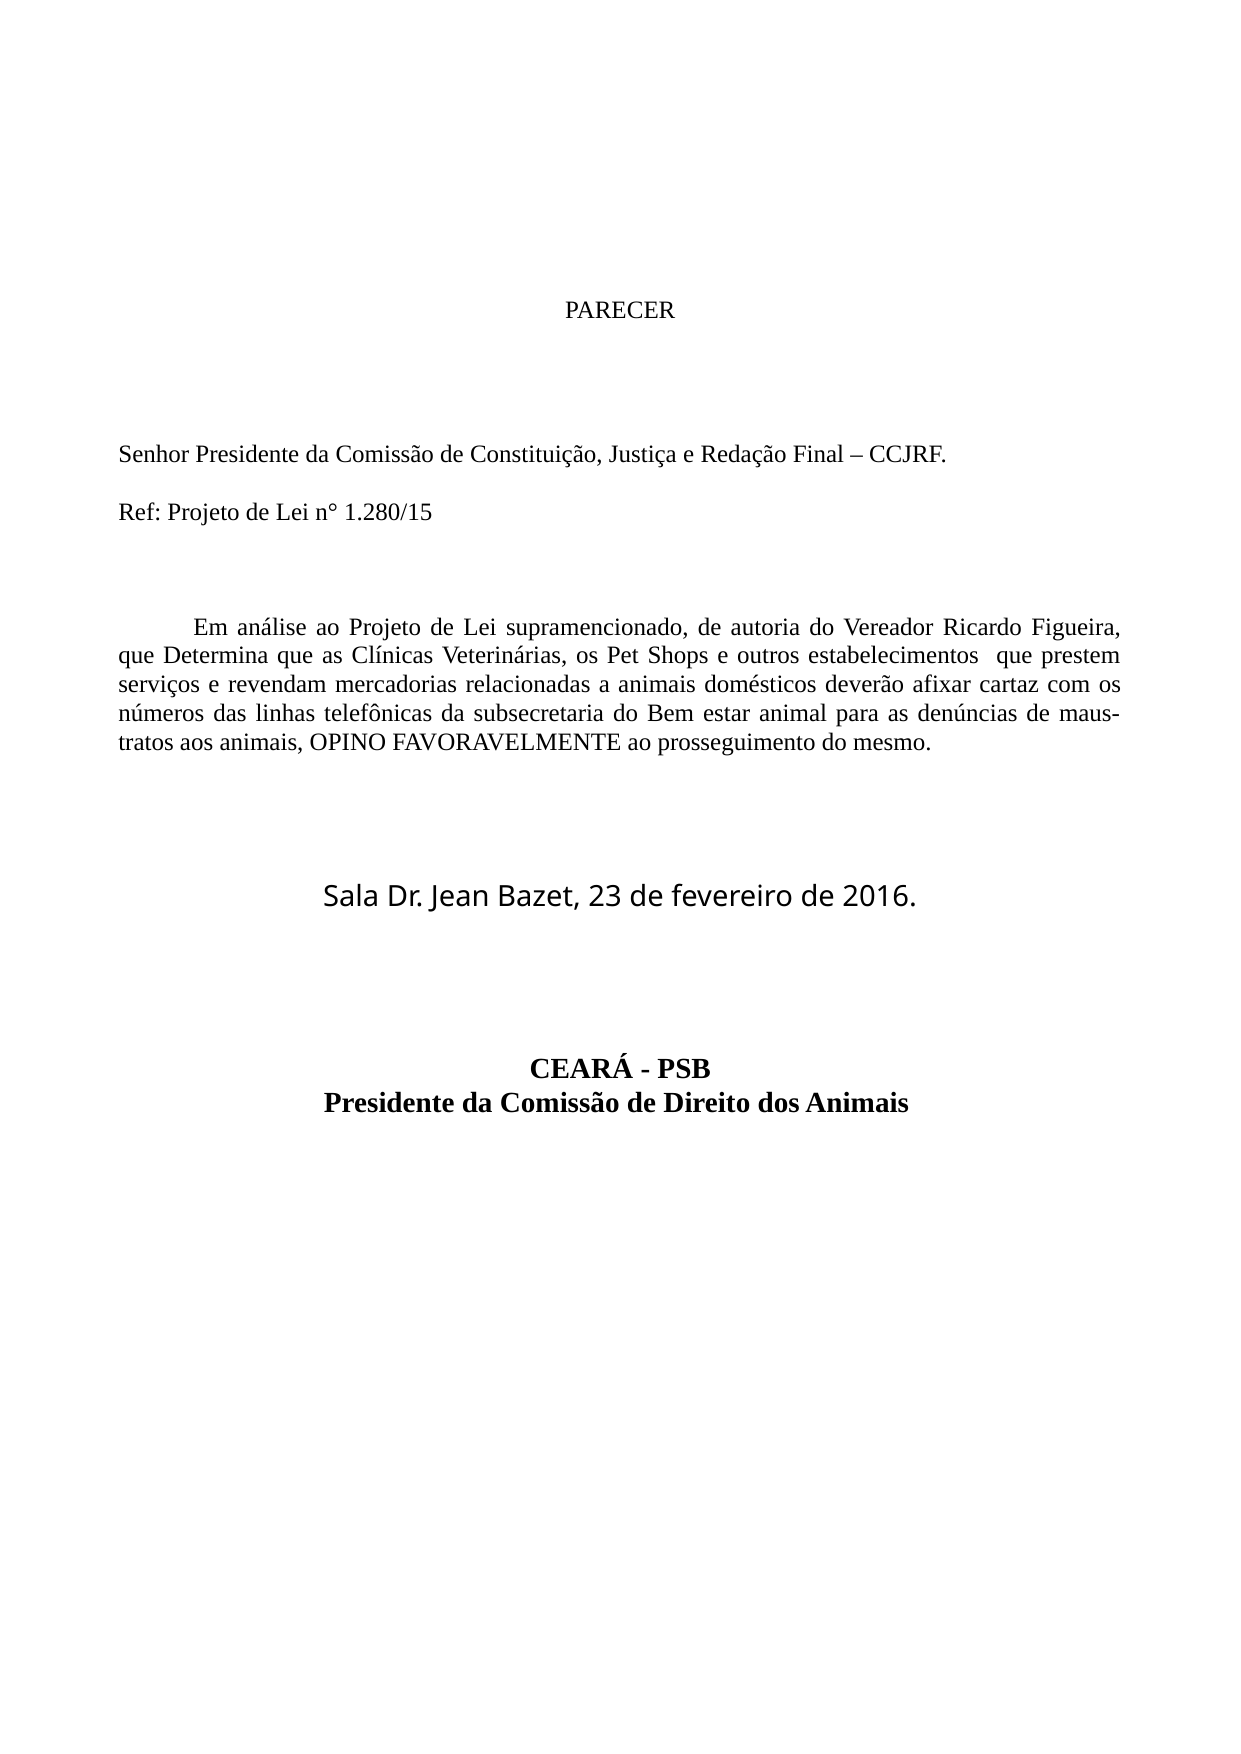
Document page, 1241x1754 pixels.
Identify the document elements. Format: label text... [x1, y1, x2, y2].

text Sala Dr. Jean Bazet, 23 de fevereiro de 2016. [118, 875, 1122, 915]
text Presidente da Comissão de Direito dos Animais [118, 1085, 1122, 1118]
text Ref: Projeto de Lei n° 1.280/15 [118, 497, 1122, 525]
text Senhor Presidente da Comissão de Constituição, Justiça e Redação Final – CCJRF. [118, 439, 1122, 468]
text PARECER [118, 295, 1122, 324]
text Em análise ao Projeto de Lei supramencionado, de autoria do Vereador Ricardo Figueira, que Determina que as Clínicas Veterinárias, os Pet Shops e outros estabelecimentos que prestem serviços e revendam mercadorias relacionadas a animais domésticos deverão afixar cartaz com os números das linhas telefônicas da subsecretaria do Bem estar animal para as denúncias de maus-tratos aos animais, OPINO FAVORAVELMENTE ao prosseguimento do mesmo. [118, 612, 1122, 755]
text CEARÁ - PSB [118, 1051, 1122, 1085]
